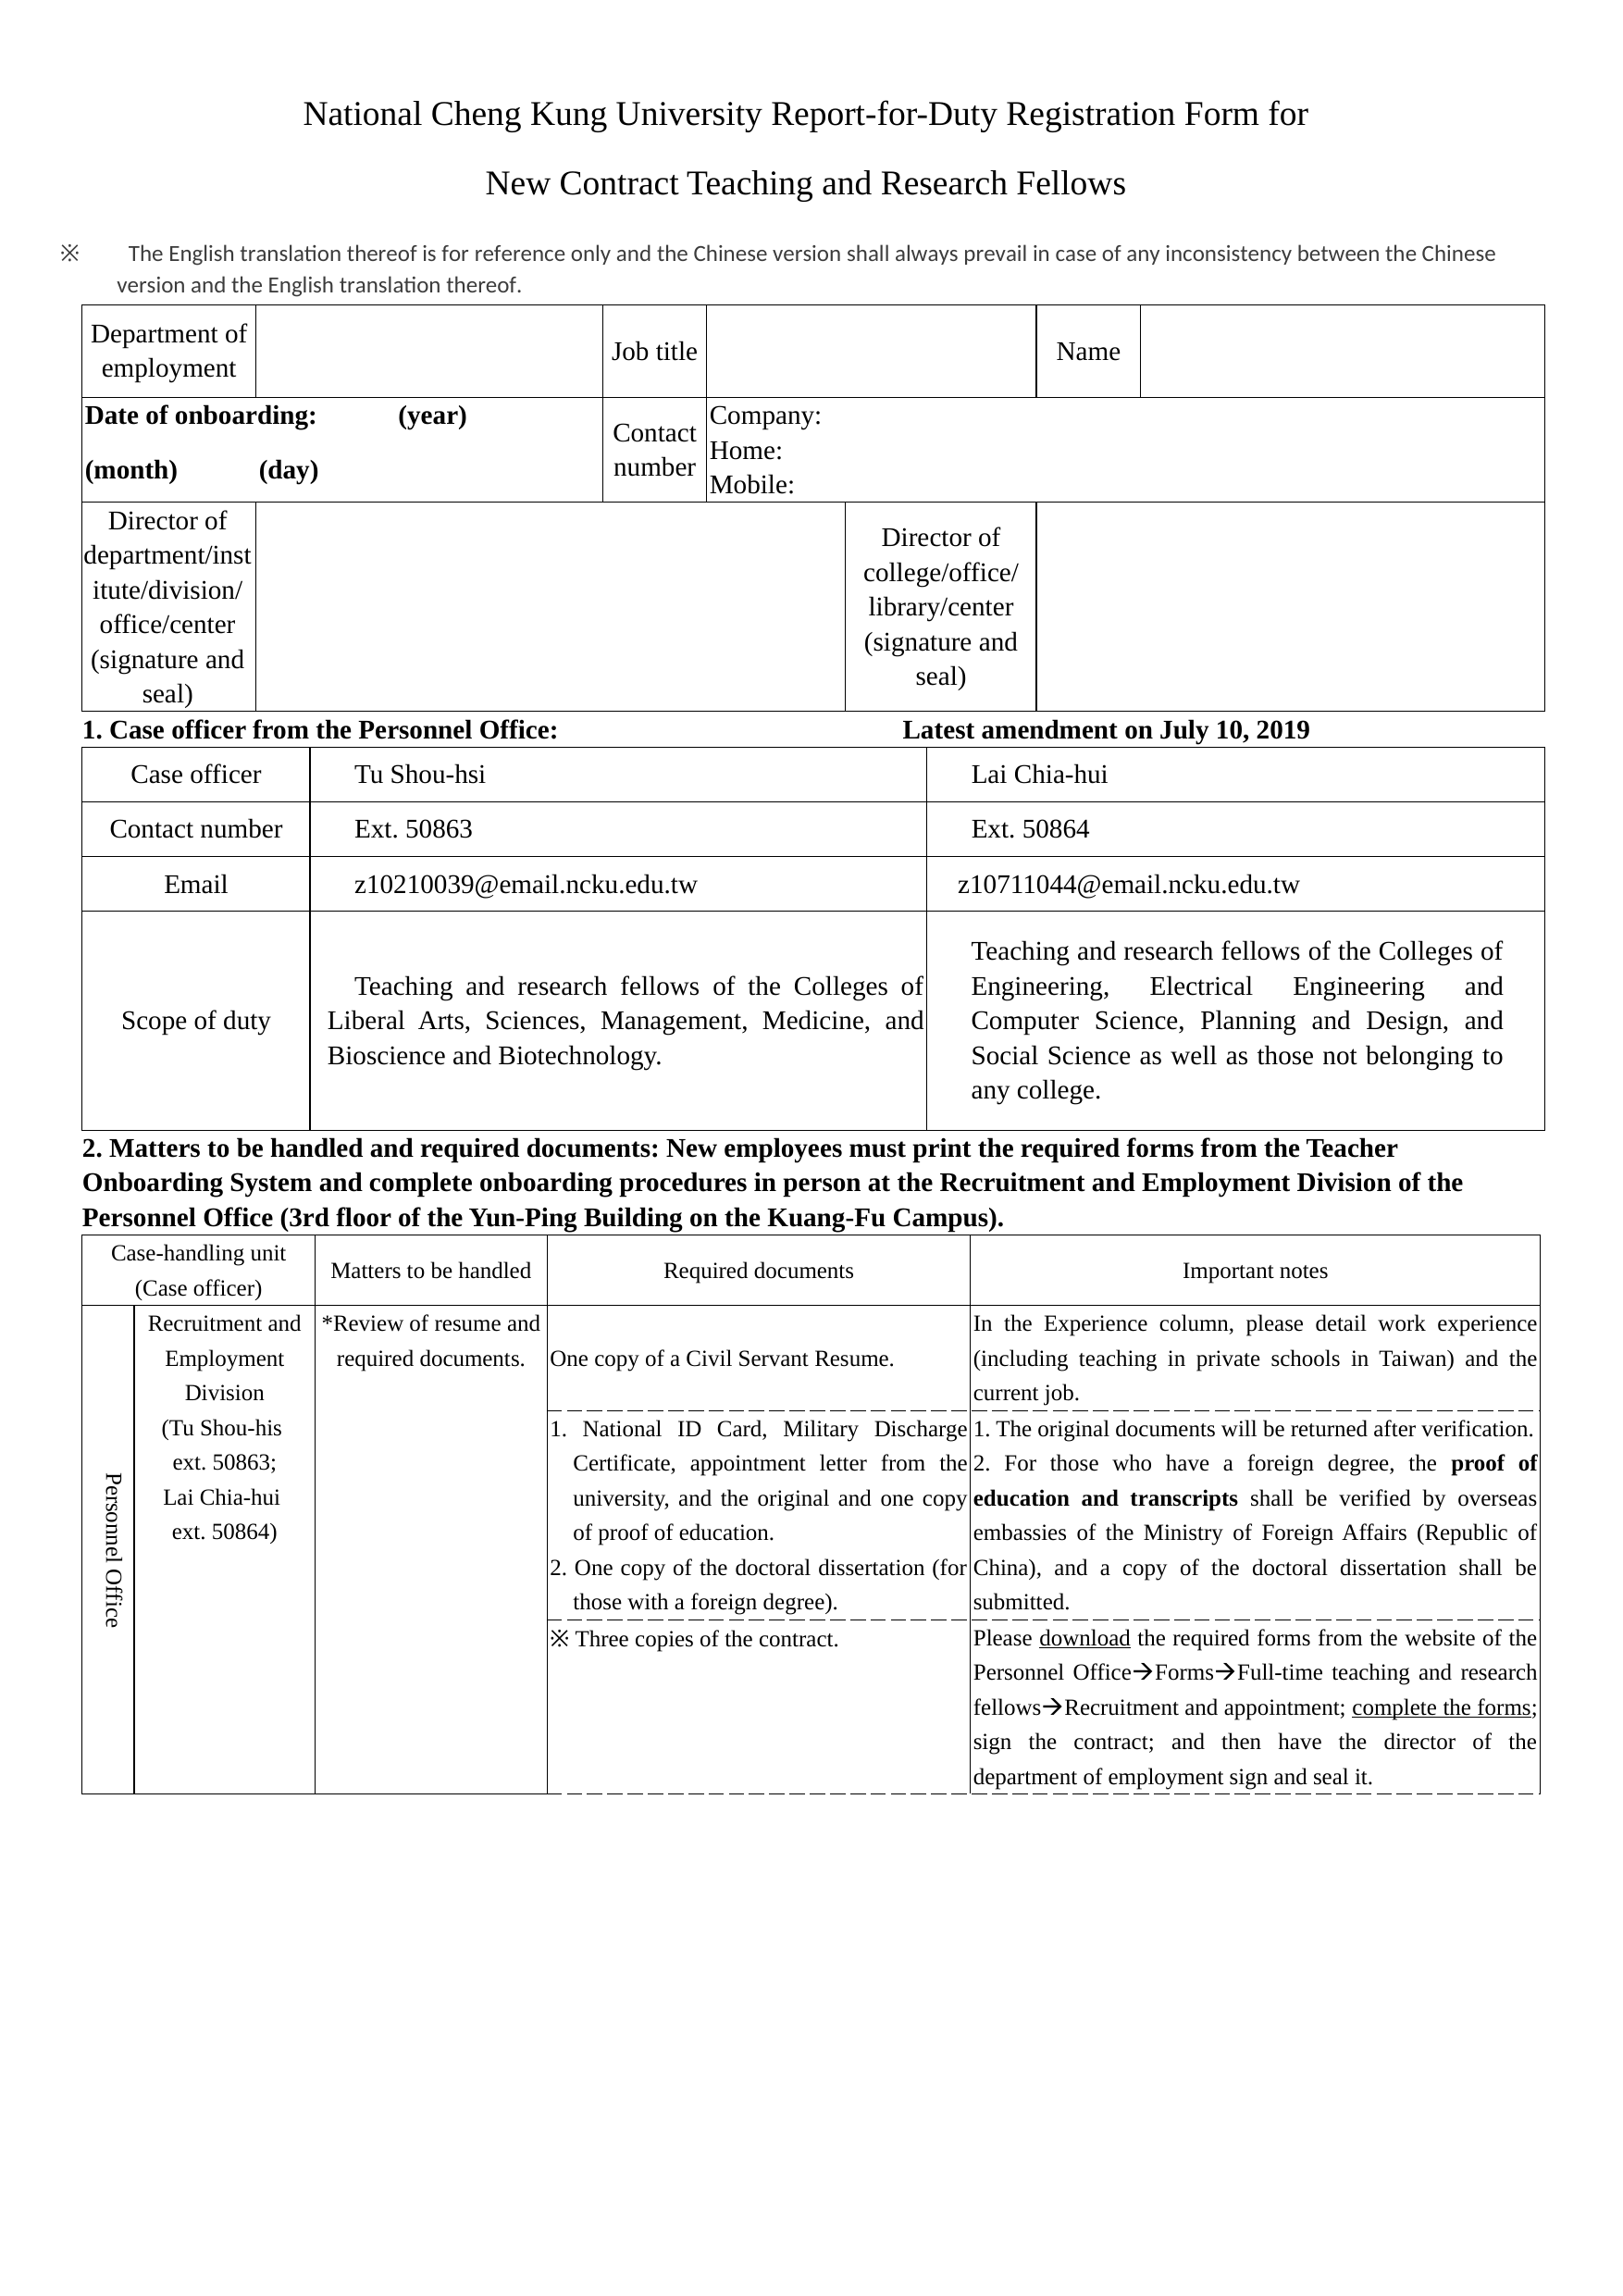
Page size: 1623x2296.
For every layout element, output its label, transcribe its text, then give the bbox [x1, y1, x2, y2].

table_header Department of employment [82, 305, 255, 397]
table_cell [1037, 503, 1544, 711]
text 1. Case officer from the Personnel Office: Latest amendment on July 10, 2019 [82, 712, 1541, 747]
table_cell [256, 503, 845, 711]
table_cell Ext. 50864 [927, 802, 1544, 856]
table_cell Contact number [603, 398, 706, 502]
table_cell Company: Home: Mobile: [707, 398, 1544, 502]
table_cell 1. National ID Card, Military Discharge Certificate, appointment letter from the university, and the original and one copy of proof of education. 2. One copy of the doctoral dissertation (for those with a foreign degree). [548, 1410, 970, 1620]
table_header Matters to be handled [316, 1235, 547, 1305]
table_cell Ext. 50863 [311, 802, 926, 856]
table_cell z10711044@email.ncku.edu.tw [927, 857, 1544, 911]
text 2. Matters to be handled and required documents: New employees must print the required forms from the Teacher Onboarding System and complete onboarding procedures in person at the Recruitment and Employment Division of the Personnel Office (3rd floor of the Yun-Ping Building on the Kuang-Fu Campus). [82, 1131, 1541, 1235]
table_cell Director of department/institute/division/ office/center (signature and seal) [82, 503, 255, 711]
table_header Required documents [548, 1235, 970, 1305]
table_header [256, 305, 602, 397]
table_cell ※ Three copies of the contract. [548, 1620, 970, 1793]
table_cell *Review of resume and required documents. [316, 1306, 547, 1793]
text National Cheng Kung University Report-for-Duty Registration Form for New Contract Teaching and Research Fellows [273, 79, 1339, 217]
table_header Case-handling unit (Case officer) [82, 1235, 315, 1305]
table_cell Teaching and research fellows of the Colleges of Liberal Arts, Sciences, Management, Medicine, and Bioscience and Biotechnology. [311, 912, 926, 1130]
table_cell Personnel Office [82, 1306, 133, 1793]
table_cell 1. The original documents will be returned after verification. 2. For those who have a foreign degree, the proof of education and transcripts shall be verified by overseas embassies of the Ministry of Foreign Affairs (Republic of China), and a copy of the doctoral dissertation shall be submitted. [971, 1410, 1540, 1620]
table_cell z10210039@email.ncku.edu.tw [311, 857, 926, 911]
table_cell Scope of duty [82, 912, 309, 1130]
table_header Case officer [82, 748, 309, 801]
table_cell Director of college/office/ library/center (signature and seal) [846, 503, 1035, 711]
table_header [707, 305, 1035, 397]
table_header [1141, 305, 1544, 397]
table_cell In the Experience column, please detail work experience (including teaching in private schools in Taiwan) and the current job. [971, 1306, 1540, 1410]
table_header Important notes [971, 1235, 1540, 1305]
table_cell Recruitment and Employment Division (Tu Shou-his ext. 50863; Lai Chia-hui ext. 50864) [135, 1306, 315, 1793]
table_cell Teaching and research fellows of the Colleges of Engineering, Electrical Engineering and Computer Science, Planning and Design, and Social Science as well as those not belonging to any college. [927, 912, 1544, 1130]
table_header Name [1037, 305, 1140, 397]
table_cell One copy of a Civil Servant Resume. [548, 1306, 970, 1410]
table_header Job title [603, 305, 706, 397]
table_cell Date of onboarding: (year) (month) (day) [82, 398, 602, 502]
table_cell Contact number [82, 802, 309, 856]
table_cell Email [82, 857, 309, 911]
table_header Lai Chia-hui [927, 748, 1544, 801]
list The English translation thereof is for reference only and the Chinese version shall always prevail in case of any inconsistency between the Chinese version and the English translation thereof. [60, 235, 1541, 304]
table_cell Please download the required forms from the website of the Personnel OfficeFormsFull-time teaching and research fellowsRecruitment and appointment; complete the forms; sign the contract; and then have the director of the department of employment sign and seal it. [971, 1620, 1540, 1793]
table_header Tu Shou-hsi [311, 748, 926, 801]
